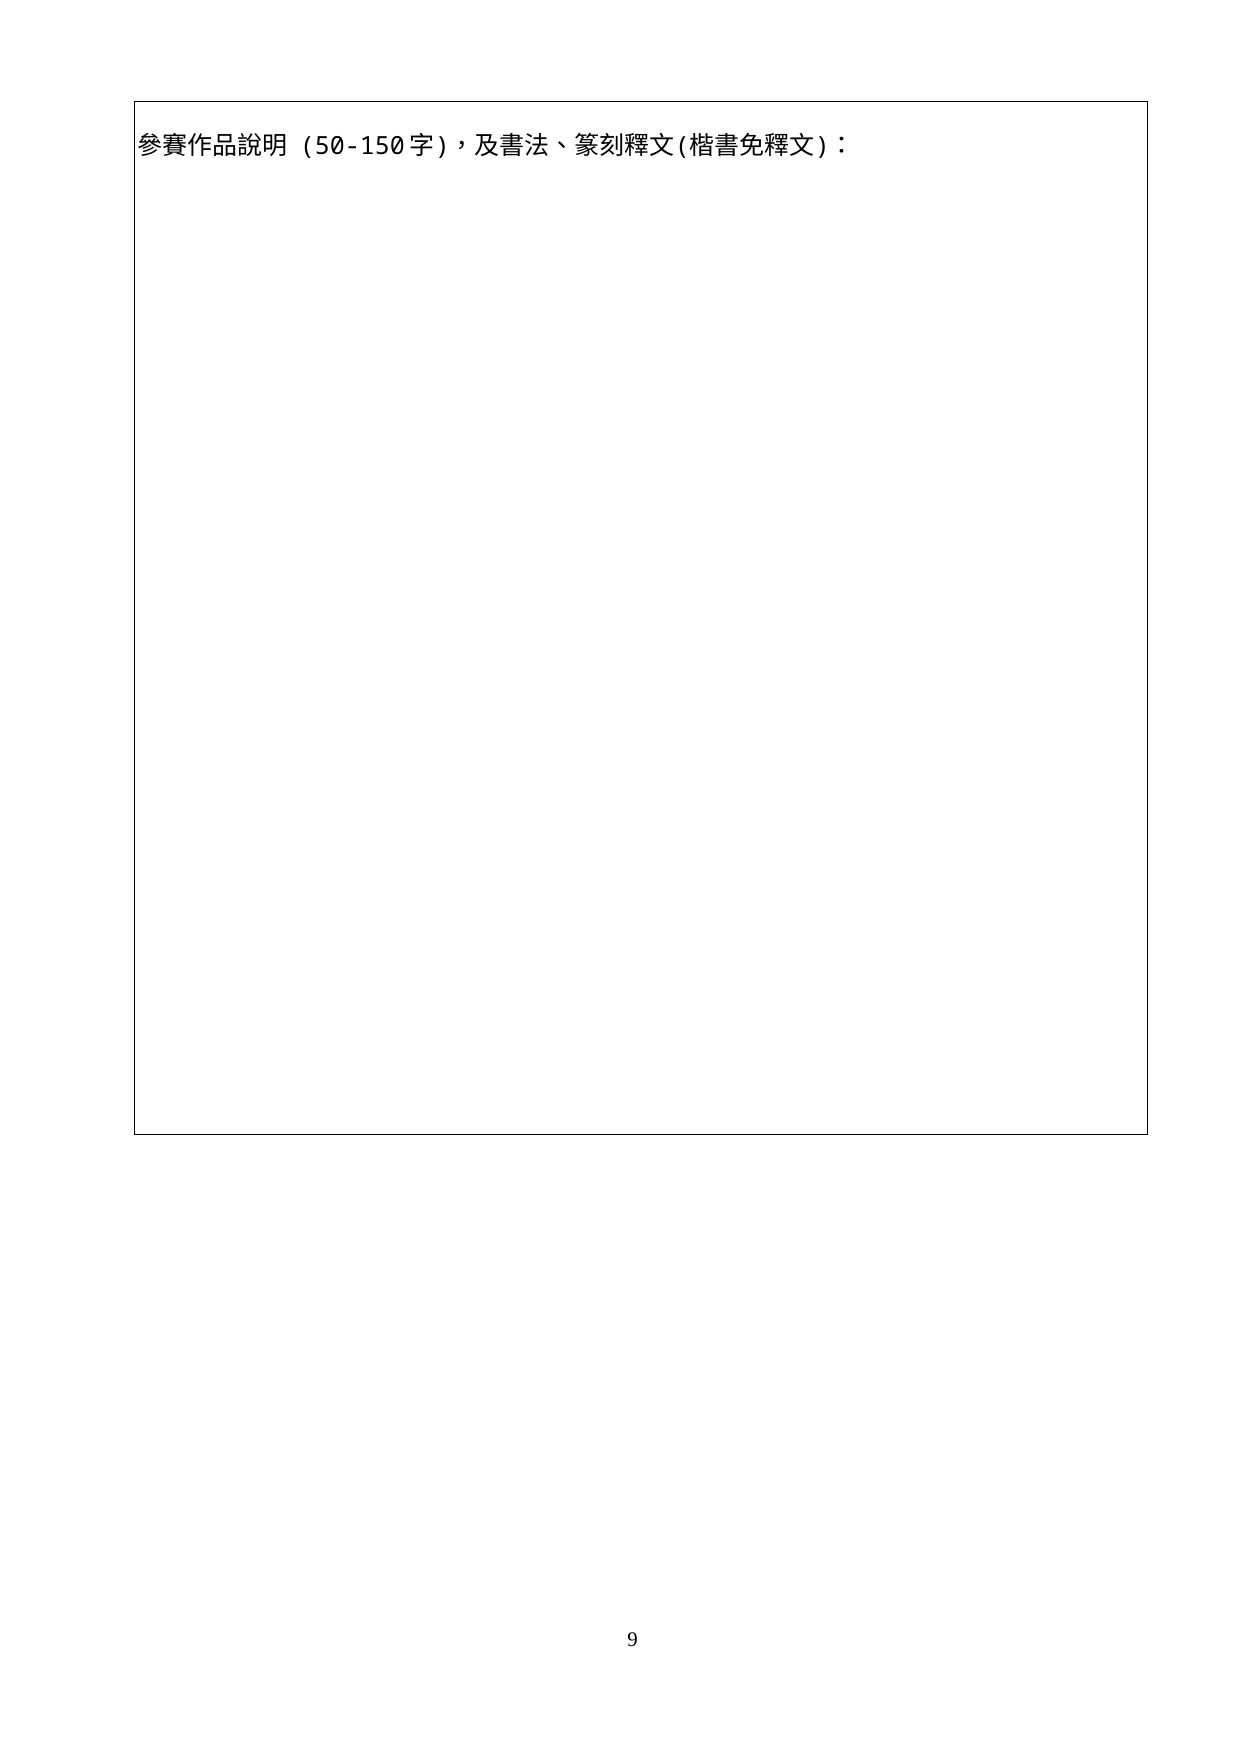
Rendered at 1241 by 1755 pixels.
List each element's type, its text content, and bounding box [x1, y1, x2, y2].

table_cell 參賽作品說明 (50-150字)，及書法、篆刻釋文(楷書免釋文)： [135, 102, 1147, 1133]
